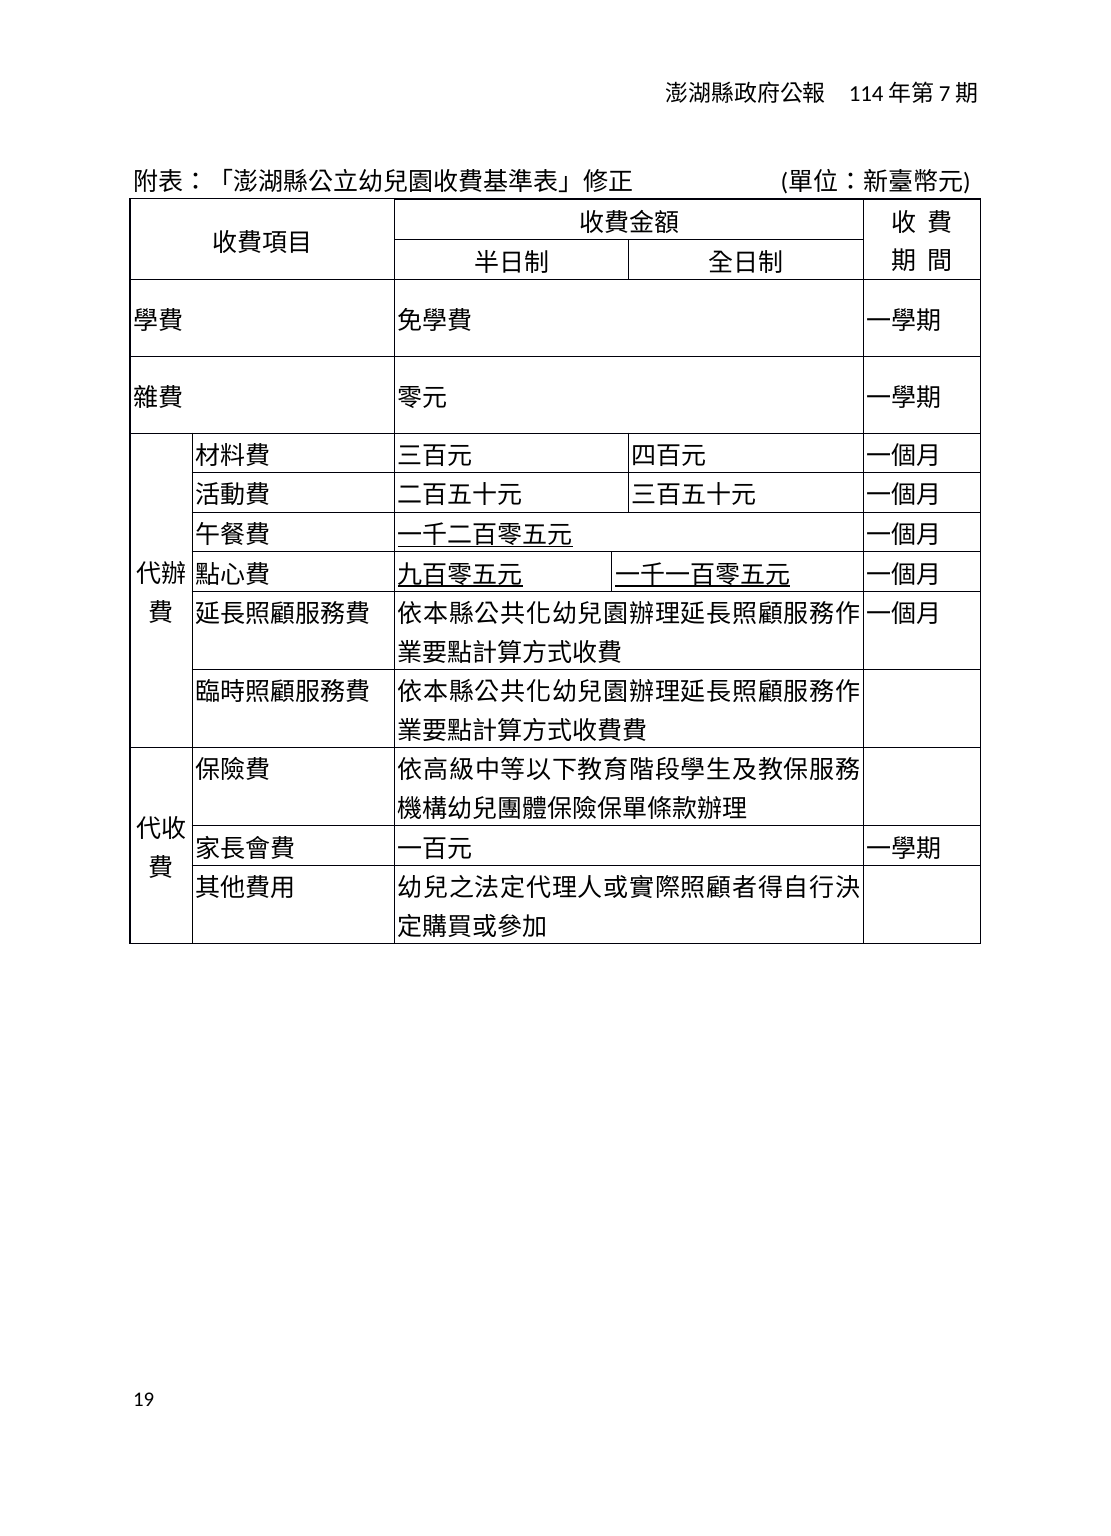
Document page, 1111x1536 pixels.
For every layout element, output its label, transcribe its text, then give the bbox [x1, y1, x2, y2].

table_cell 免學費 [395, 280, 863, 356]
table_cell 幼兒之法定代理人或實際照顧者得自行決定購買或參加 [395, 866, 863, 943]
table_cell [864, 748, 980, 825]
table_cell 延長照顧服務費 [193, 592, 394, 669]
table_cell 全日制 [629, 240, 863, 279]
table_header 收 費 期 間 [864, 200, 980, 279]
table_cell 一學期 [864, 280, 980, 356]
table_cell 依本縣公共化幼兒園辦理延長照顧服務作業要點計算方式收費 [395, 592, 863, 669]
table_cell 材料費 [193, 434, 394, 472]
table_cell [864, 670, 980, 747]
table_header 收費項目 [131, 199, 394, 279]
table_header 收費金額 [395, 200, 863, 239]
table_cell 三百五十元 [629, 473, 863, 512]
table_cell 半日制 [395, 240, 628, 279]
table_cell 代辦費 [131, 434, 192, 747]
table_cell 一千一百零五元 [612, 552, 863, 591]
table_cell 雜費 [131, 357, 394, 432]
table_cell 家長會費 [193, 826, 394, 865]
table_cell 一個月 [864, 552, 980, 591]
table_cell [864, 866, 980, 943]
table_cell 依本縣公共化幼兒園辦理延長照顧服務作業要點計算方式收費費 [395, 670, 863, 747]
table_cell 其他費用 [193, 866, 394, 943]
table_cell 一個月 [864, 434, 980, 472]
table_cell 依高級中等以下教育階段學生及教保服務機構幼兒團體保險保單條款辦理 [395, 748, 863, 825]
table_cell 保險費 [193, 748, 394, 825]
text 附表：「澎湖縣公立幼兒園收費基準表」修正 (單位：新臺幣元) [133, 159, 977, 198]
table_cell 四百元 [629, 434, 863, 472]
table_cell 一個月 [864, 473, 980, 512]
table_cell 一千二百零五元 [395, 513, 863, 551]
table_cell 臨時照顧服務費 [193, 670, 394, 747]
table_cell 一個月 [864, 513, 980, 551]
table_cell 活動費 [193, 473, 394, 512]
table_cell 三百元 [395, 434, 628, 472]
table_cell 代收費 [131, 748, 192, 943]
table_cell 九百零五元 [395, 552, 611, 591]
table_cell 二百五十元 [395, 473, 628, 512]
table_cell 一學期 [864, 357, 980, 432]
table_cell 午餐費 [193, 513, 394, 551]
table_cell 一個月 [864, 592, 980, 669]
table_cell 學費 [131, 280, 394, 356]
table_cell 一學期 [864, 826, 980, 865]
table_cell 一百元 [395, 826, 863, 865]
table_cell 點心費 [193, 552, 394, 591]
table_cell 零元 [395, 357, 863, 432]
